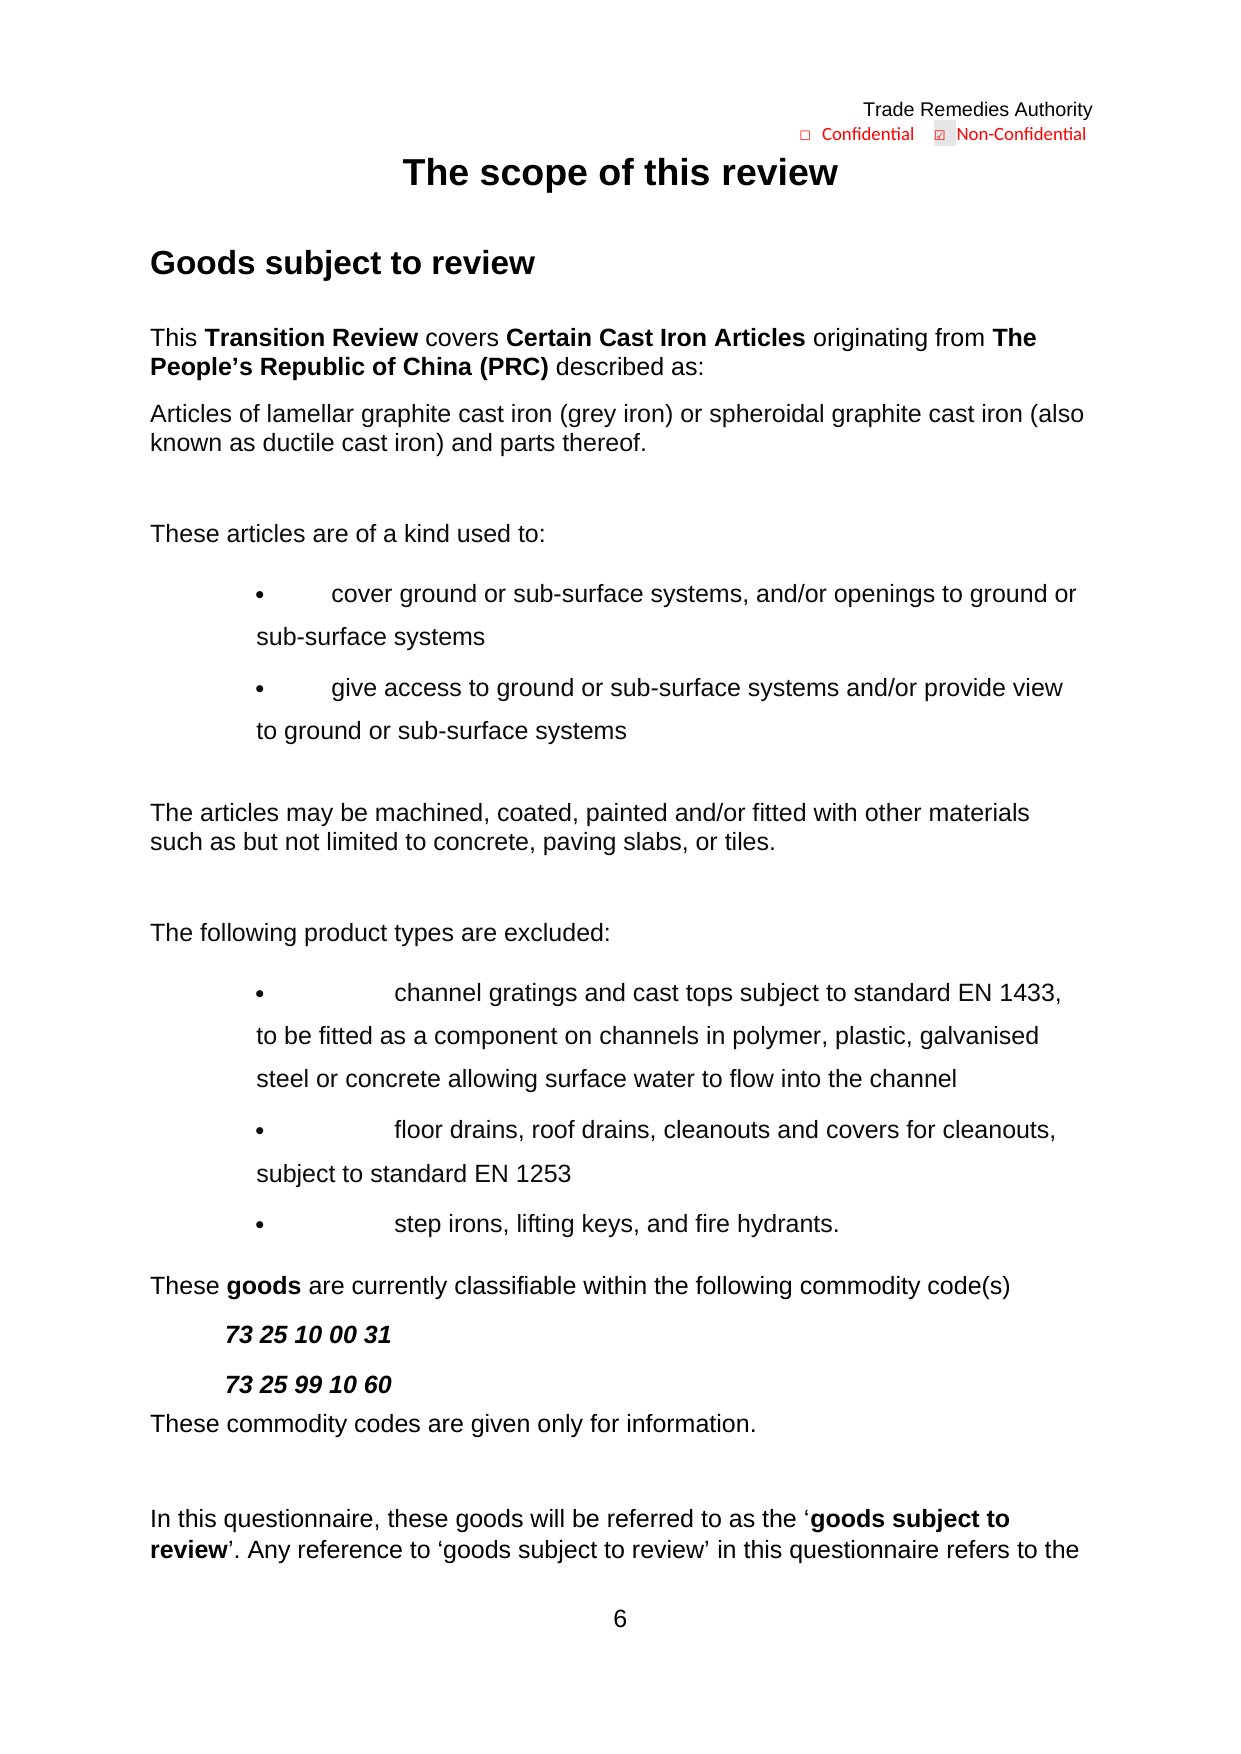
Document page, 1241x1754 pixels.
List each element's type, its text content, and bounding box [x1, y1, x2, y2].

subtitle Goods subject to review [150, 243, 1090, 281]
list give access to ground or sub-surface systems and/or provide view to ground or sub-surface systems [256, 673, 1090, 745]
text 73 25 10 00 31 [150, 1320, 1090, 1349]
list floor drains, roof drains, cleanouts and covers for cleanouts, subject to standard EN 1253 [256, 1115, 1090, 1187]
text These articles are of a kind used to: [150, 519, 1090, 548]
text These goods are currently classifiable within the following commodity code(s) [150, 1271, 1090, 1299]
list channel gratings and cast tops subject to standard EN 1433, to be fitted as a component on channels in polymer, plastic, galvanised steel or concrete allowing surface water to flow into the channel [256, 978, 1090, 1093]
text The following product types are excluded: [150, 918, 1090, 947]
text In this questionnaire, these goods will be referred to as the ‘goods subject to review’. Any reference to ‘goods subject to review’ in this questionnaire refers to the [150, 1504, 1090, 1564]
subtitle The scope of this review [150, 150, 1090, 193]
text These commodity codes are given only for information. [150, 1409, 1090, 1438]
list step irons, lifting keys, and fire hydrants. [256, 1209, 1090, 1238]
text This Transition Review covers Certain Cast Iron Articles originating from The People’s Republic of China (PRC) described as: [150, 323, 1090, 381]
text The articles may be machined, coated, painted and/or fitted with other materials such as but not limited to concrete, paving slabs, or tiles. [150, 798, 1090, 856]
text 73 25 99 10 60 [150, 1370, 1090, 1399]
text Articles of lamellar graphite cast iron (grey iron) or spheroidal graphite cast iron (also known as ductile cast iron) and parts thereof. [150, 399, 1090, 456]
list cover ground or sub-surface systems, and/or openings to ground or sub-surface systems [256, 579, 1090, 651]
